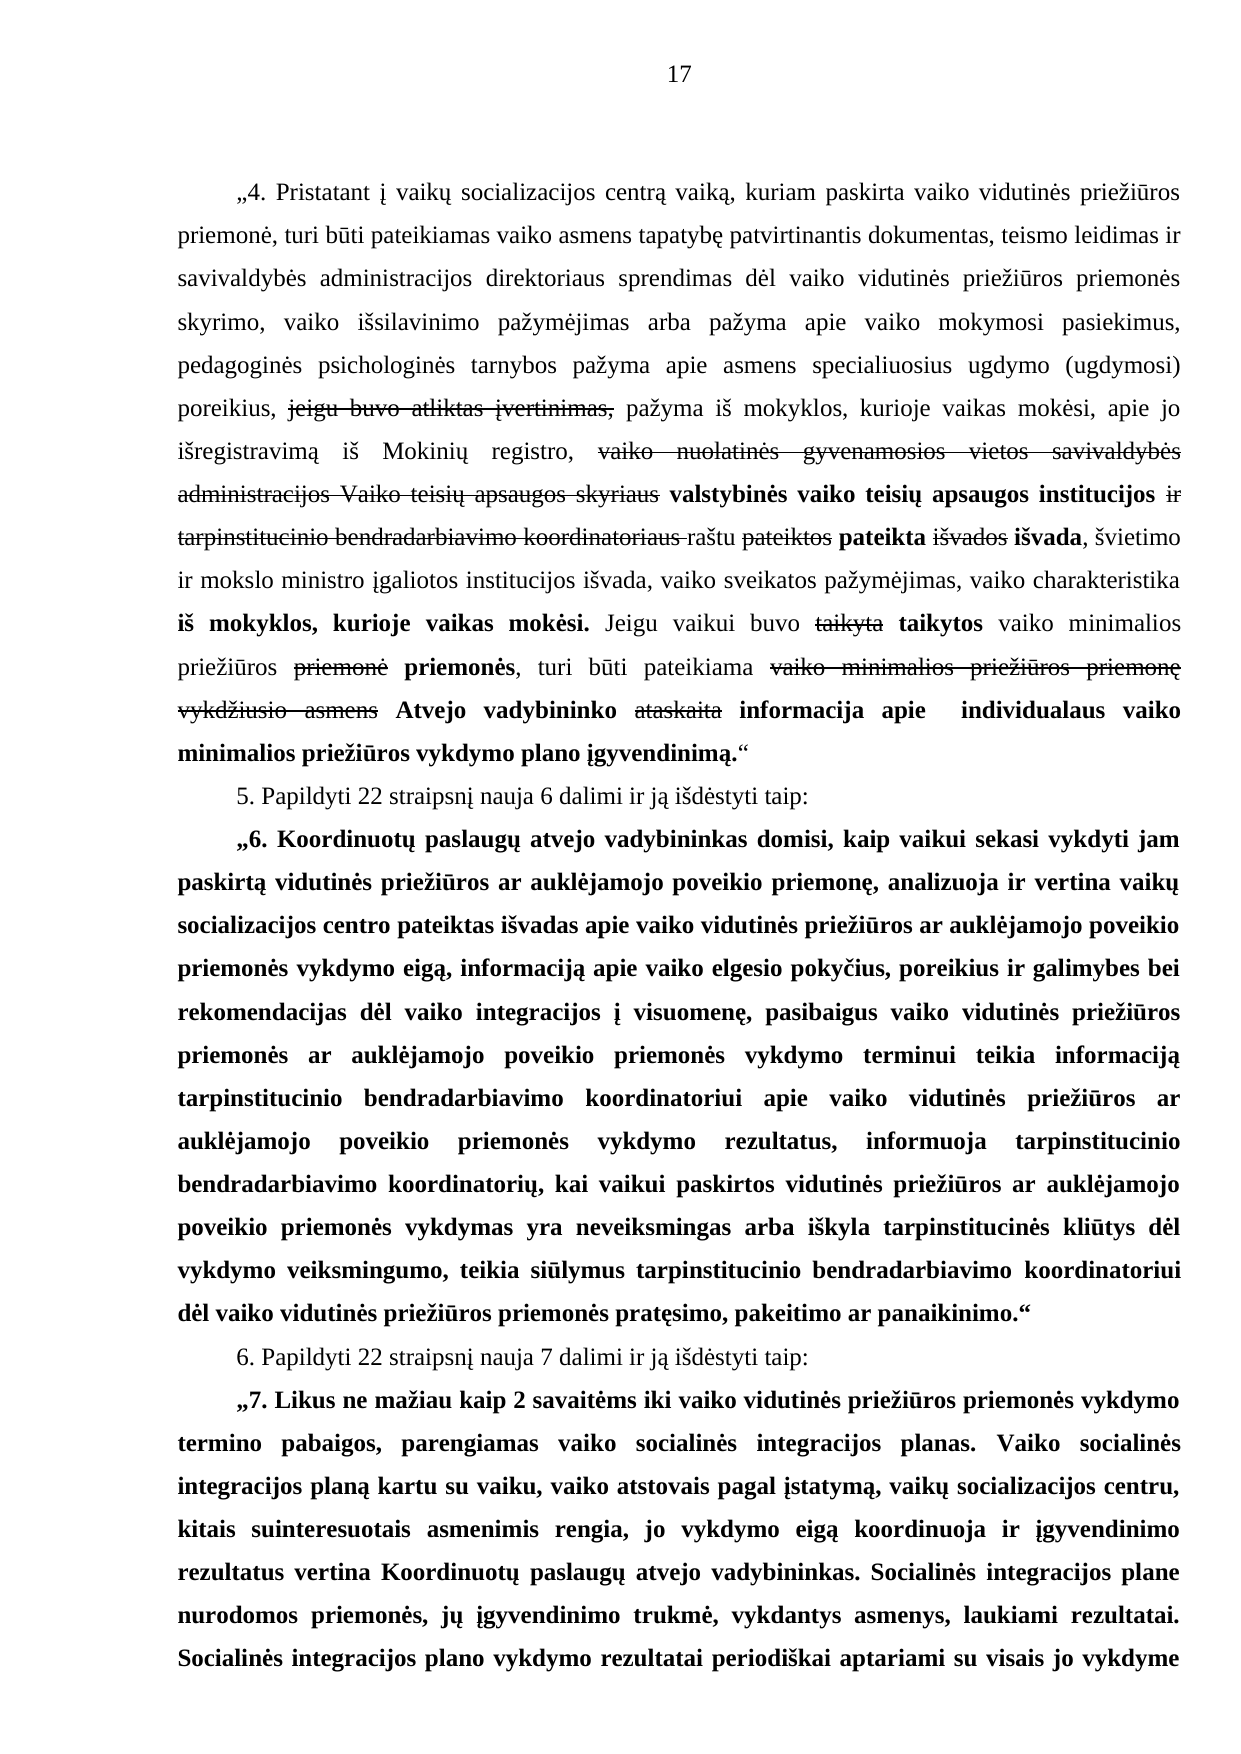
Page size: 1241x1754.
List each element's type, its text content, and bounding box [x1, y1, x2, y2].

text „7. Likus ne mažiau kaip 2 savaitėms iki vaiko vidutinės priežiūros priemonės vykdymo termino pabaigos, parengiamas vaiko socialinės integracijos planas. Vaiko socialinės integracijos planą kartu su vaiku, vaiko atstovais pagal įstatymą, vaikų socializacijos centru, kitais suinteresuotais asmenimis rengia, jo vykdymo eigą koordinuoja ir įgyvendinimo rezultatus vertina Koordinuotų paslaugų atvejo vadybininkas. Socialinės integracijos plane nurodomos priemonės, jų įgyvendinimo trukmė, vykdantys asmenys, laukiami rezultatai. Socialinės integracijos plano vykdymo rezultatai periodiškai aptariami su visais jo vykdyme [177, 1385, 1181, 1672]
text „4. Pristatant į vaikų socializacijos centrą vaiką, kuriam paskirta vaiko vidutinės priežiūros priemonė, turi būti pateikiamas vaiko asmens tapatybę patvirtinantis dokumentas, teismo leidimas ir savivaldybės administracijos direktoriaus sprendimas dėl vaiko vidutinės priežiūros priemonės skyrimo, vaiko išsilavinimo pažymėjimas arba pažyma apie vaiko mokymosi pasiekimus, pedagoginės psichologinės tarnybos pažyma apie asmens specialiuosius ugdymo (ugdymosi) poreikius, jeigu buvo atliktas įvertinimas, pažyma iš mokyklos, kurioje vaikas mokėsi, apie jo išregistravimą iš Mokinių registro, vaiko nuolatinės gyvenamosios vietos savivaldybės administracijos Vaiko teisių apsaugos skyriaus valstybinės vaiko teisių apsaugos institucijos ir tarpinstitucinio bendradarbiavimo koordinatoriaus raštu pateiktos pateikta išvados išvada, švietimo ir mokslo ministro įgaliotos institucijos išvada, vaiko sveikatos pažymėjimas, vaiko charakteristika iš mokyklos, kurioje vaikas mokėsi. Jeigu vaikui buvo taikyta taikytos vaiko minimalios priežiūros priemonė priemonės, turi būti pateikiama vaiko minimalios priežiūros priemonę vykdžiusio asmens Atvejo vadybininko ataskaita informacija apie individualaus vaiko minimalios priežiūros vykdymo plano įgyvendinimą.“ [177, 177, 1181, 767]
text „6. Koordinuotų paslaugų atvejo vadybininkas domisi, kaip vaikui sekasi vykdyti jam paskirtą vidutinės priežiūros ar auklėjamojo poveikio priemonę, analizuoja ir vertina vaikų socializacijos centro pateiktas išvadas apie vaiko vidutinės priežiūros ar auklėjamojo poveikio priemonės vykdymo eigą, informaciją apie vaiko elgesio pokyčius, poreikius ir galimybes bei rekomendacijas dėl vaiko integracijos į visuomenę, pasibaigus vaiko vidutinės priežiūros priemonės ar auklėjamojo poveikio priemonės vykdymo terminui teikia informaciją tarpinstitucinio bendradarbiavimo koordinatoriui apie vaiko vidutinės priežiūros ar auklėjamojo poveikio priemonės vykdymo rezultatus, informuoja tarpinstitucinio bendradarbiavimo koordinatorių, kai vaikui paskirtos vidutinės priežiūros ar auklėjamojo poveikio priemonės vykdymas yra neveiksmingas arba iškyla tarpinstitucinės kliūtys dėl vykdymo veiksmingumo, teikia siūlymus tarpinstitucinio bendradarbiavimo koordinatoriui dėl vaiko vidutinės priežiūros priemonės pratęsimo, pakeitimo ar panaikinimo.“ [177, 824, 1181, 1327]
text 6. Papildyti 22 straipsnį nauja 7 dalimi ir ją išdėstyti taip: [177, 1342, 1181, 1370]
text 5. Papildyti 22 straipsnį nauja 6 dalimi ir ją išdėstyti taip: [177, 781, 1181, 810]
